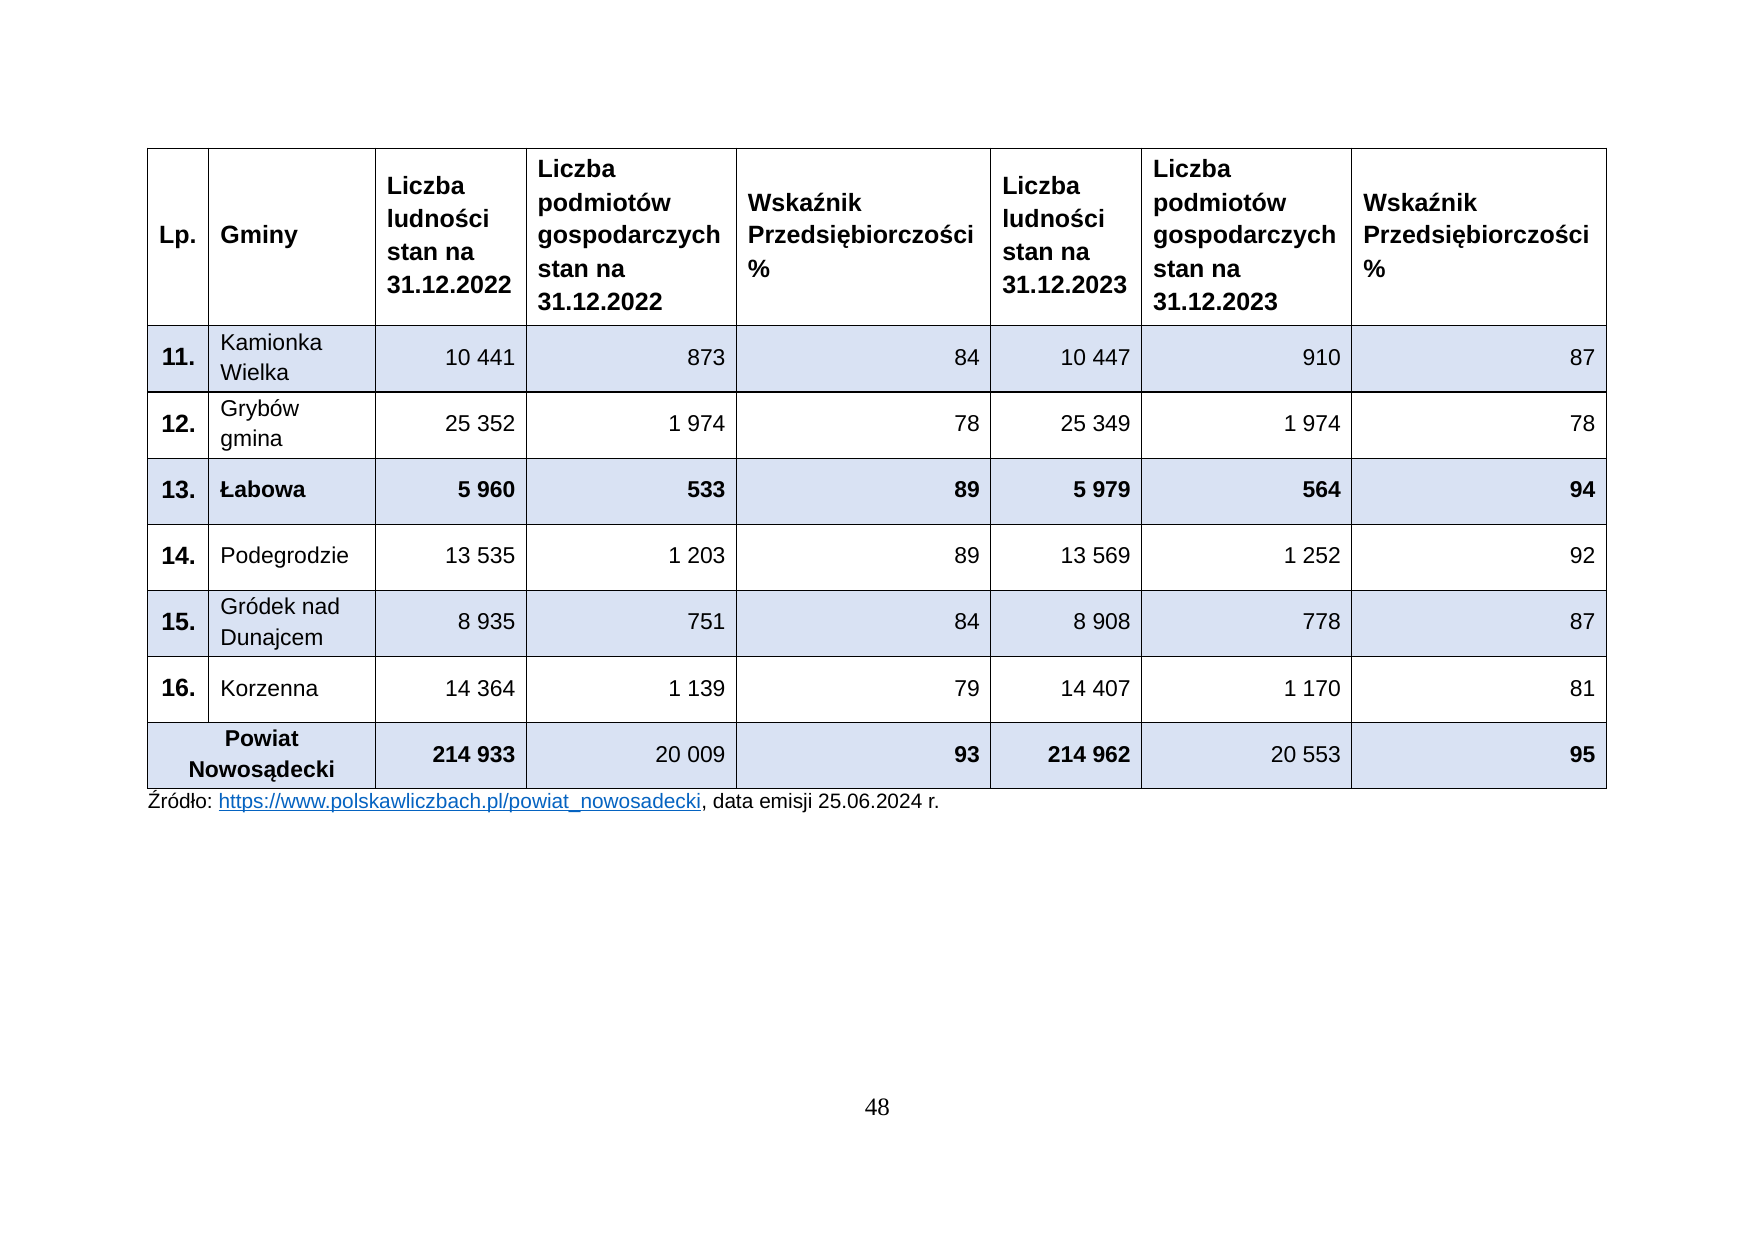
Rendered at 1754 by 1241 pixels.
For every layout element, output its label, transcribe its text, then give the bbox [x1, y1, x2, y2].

table_cell 87 [1352, 591, 1606, 656]
table_cell 94 [1352, 459, 1606, 524]
table_cell 11. [148, 326, 208, 391]
table_cell 95 [1352, 723, 1606, 788]
table_cell Podegrodzie [209, 525, 375, 590]
text Źródło: https://www.polskawliczbach.pl/powiat_nowosadecki, data emisji 25.06.2024 r. [148, 789, 1606, 813]
table_cell 78 [1352, 393, 1606, 458]
table_cell 1 974 [527, 393, 736, 458]
table_cell 10 447 [991, 326, 1141, 391]
table_header Lp. [148, 149, 208, 325]
table_cell 87 [1352, 326, 1606, 391]
table_cell 751 [527, 591, 736, 656]
table_cell 214 933 [376, 723, 526, 788]
table_cell 533 [527, 459, 736, 524]
table_cell 910 [1142, 326, 1351, 391]
table_cell 1 170 [1142, 657, 1351, 722]
table_cell Łabowa [209, 459, 375, 524]
table_cell 873 [527, 326, 736, 391]
table_cell Grybów gmina [209, 393, 375, 458]
table_cell 89 [737, 459, 990, 524]
table_cell 214 962 [991, 723, 1141, 788]
table_cell 16. [148, 657, 208, 722]
table_cell 8 935 [376, 591, 526, 656]
table_cell 78 [737, 393, 990, 458]
table_cell 778 [1142, 591, 1351, 656]
table_cell 5 960 [376, 459, 526, 524]
table_cell 564 [1142, 459, 1351, 524]
table_cell 89 [737, 525, 990, 590]
table_cell 1 139 [527, 657, 736, 722]
table_cell 15. [148, 591, 208, 656]
table_cell Korzenna [209, 657, 375, 722]
table_cell Gródek nad Dunajcem [209, 591, 375, 656]
table_cell 92 [1352, 525, 1606, 590]
table_cell 13 569 [991, 525, 1141, 590]
table_header Gminy [209, 149, 375, 325]
table_cell 1 974 [1142, 393, 1351, 458]
table_cell 5 979 [991, 459, 1141, 524]
table_cell 13. [148, 459, 208, 524]
table_cell 1 203 [527, 525, 736, 590]
table_header Liczba ludności stan na 31.12.2022 [376, 149, 526, 325]
table_header Liczba podmiotów gospodarczych stan na 31.12.2023 [1142, 149, 1351, 325]
table_cell 20 009 [527, 723, 736, 788]
table_cell 8 908 [991, 591, 1141, 656]
table_cell 84 [737, 326, 990, 391]
table_cell 84 [737, 591, 990, 656]
table_cell 12. [148, 393, 208, 458]
table_cell 14. [148, 525, 208, 590]
table_cell 13 535 [376, 525, 526, 590]
table_cell Powiat Nowosądecki [148, 723, 375, 788]
table_cell 25 349 [991, 393, 1141, 458]
table_cell 81 [1352, 657, 1606, 722]
table_cell 10 441 [376, 326, 526, 391]
table_header Wskaźnik Przedsiębiorczości % [1352, 149, 1606, 325]
table_cell 14 407 [991, 657, 1141, 722]
table_header Wskaźnik Przedsiębiorczości % [737, 149, 990, 325]
table_cell 20 553 [1142, 723, 1351, 788]
table_header Liczba ludności stan na 31.12.2023 [991, 149, 1141, 325]
table_cell 14 364 [376, 657, 526, 722]
table_cell 79 [737, 657, 990, 722]
table_cell 93 [737, 723, 990, 788]
table_cell Kamionka Wielka [209, 326, 375, 391]
table_cell 1 252 [1142, 525, 1351, 590]
table_cell 25 352 [376, 393, 526, 458]
table_header Liczba podmiotów gospodarczych stan na 31.12.2022 [527, 149, 736, 325]
